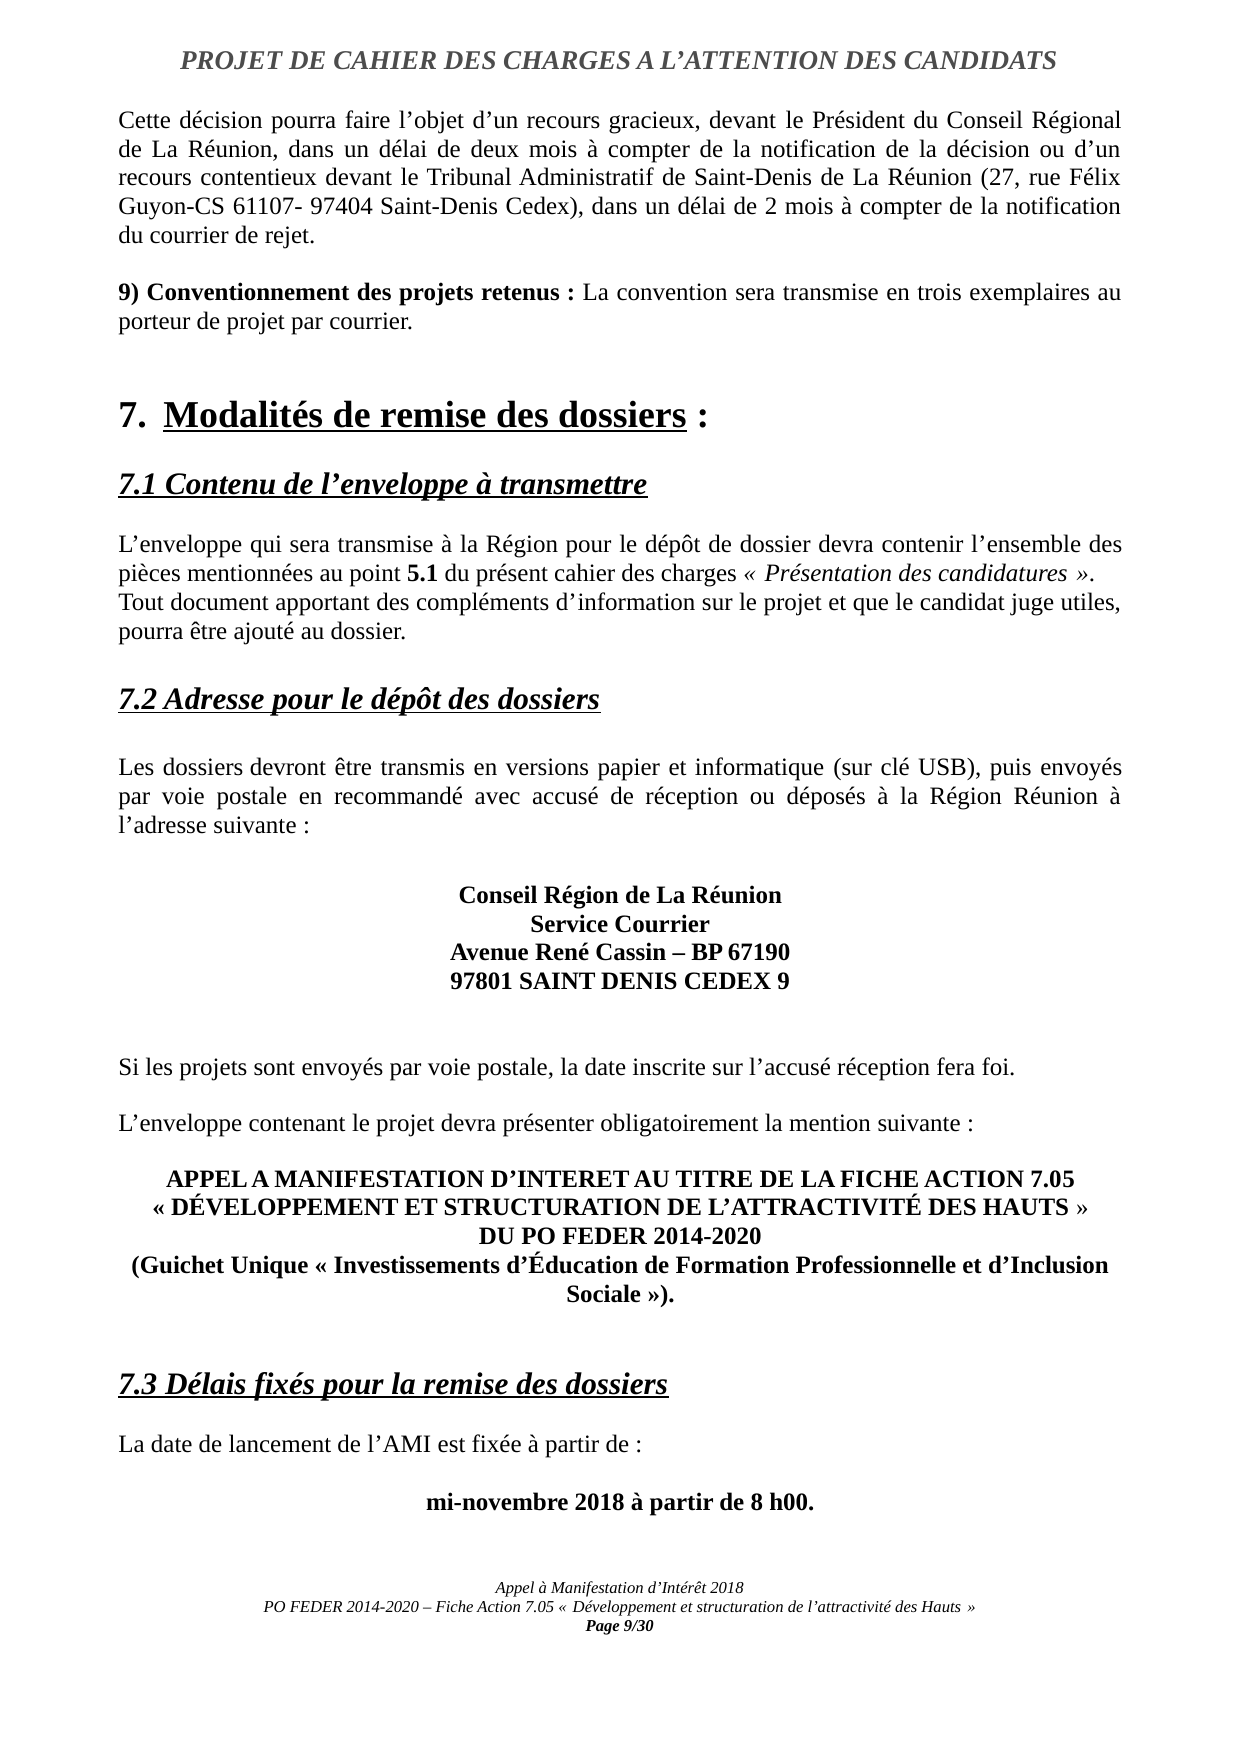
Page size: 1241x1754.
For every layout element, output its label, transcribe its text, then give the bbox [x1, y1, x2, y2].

text Service Courrier [118, 909, 1122, 937]
text 9) Conventionnement des projets retenus : La convention sera transmise en trois exemplaires au porteur de projet par courrier. [118, 277, 1122, 335]
text 97801 SAINT DENIS CEDEX 9 [118, 966, 1122, 995]
text APPEL A MANIFESTATION D’INTERET AU TITRE DE LA FICHE ACTION 7.05 « DÉVELOPPEMENT ET STRUCTURATION DE L’ATTRACTIVITÉ DES HAUTS » [118, 1164, 1122, 1221]
text Cette décision pourra faire l’objet d’un recours gracieux, devant le Président du Conseil Régional de La Réunion, dans un délai de deux mois à compter de la notification de la décision ou d’un recours contentieux devant le Tribunal Administratif de Saint-Denis de La Réunion (27, rue Félix Guyon-CS 61107- 97404 Saint-Denis Cedex), dans un délai de 2 mois à compter de la notification du courrier de rejet. [118, 105, 1122, 249]
text Si les projets sont envoyés par voie postale, la date inscrite sur l’accusé réception fera foi. [118, 1052, 1122, 1081]
text 7.1 Contenu de l’enveloppe à transmettre [118, 465, 1122, 501]
text L’enveloppe contenant le projet devra présenter obligatoirement la mention suivante : [118, 1108, 1122, 1137]
text (Guichet Unique « Investissements d’Éducation de Formation Professionnelle et d’Inclusion Sociale »). [118, 1250, 1122, 1307]
text Avenue René Cassin – BP 67190 [118, 937, 1122, 966]
text mi-novembre 2018 à partir de 8 h00. [118, 1487, 1122, 1516]
text 7.2 Adresse pour le dépôt des dossiers [118, 681, 1122, 716]
text 7.3 Délais fixés pour la remise des dossiers [118, 1365, 1122, 1401]
text La date de lancement de l’AMI est fixée à partir de : [118, 1429, 1122, 1458]
text Conseil Région de La Réunion [118, 880, 1122, 909]
text L’enveloppe qui sera transmise à la Région pour le dépôt de dossier devra contenir l’ensemble des pièces mentionnées au point 5.1 du présent cahier des charges « Présentation des candidatures ». [118, 529, 1122, 587]
text Les dossiers devront être transmis en versions papier et informatique (sur clé USB), puis envoyés par voie postale en recommandé avec accusé de réception ou déposés à la Région Réunion à l’adresse suivante : [118, 752, 1122, 839]
text DU PO FEDER 2014-2020 [118, 1221, 1122, 1250]
text Tout document apportant des compléments d’information sur le projet et que le candidat juge utiles, pourra être ajouté au dossier. [118, 587, 1122, 644]
subtitle Modalités de remise des dossiers : [118, 392, 1122, 436]
